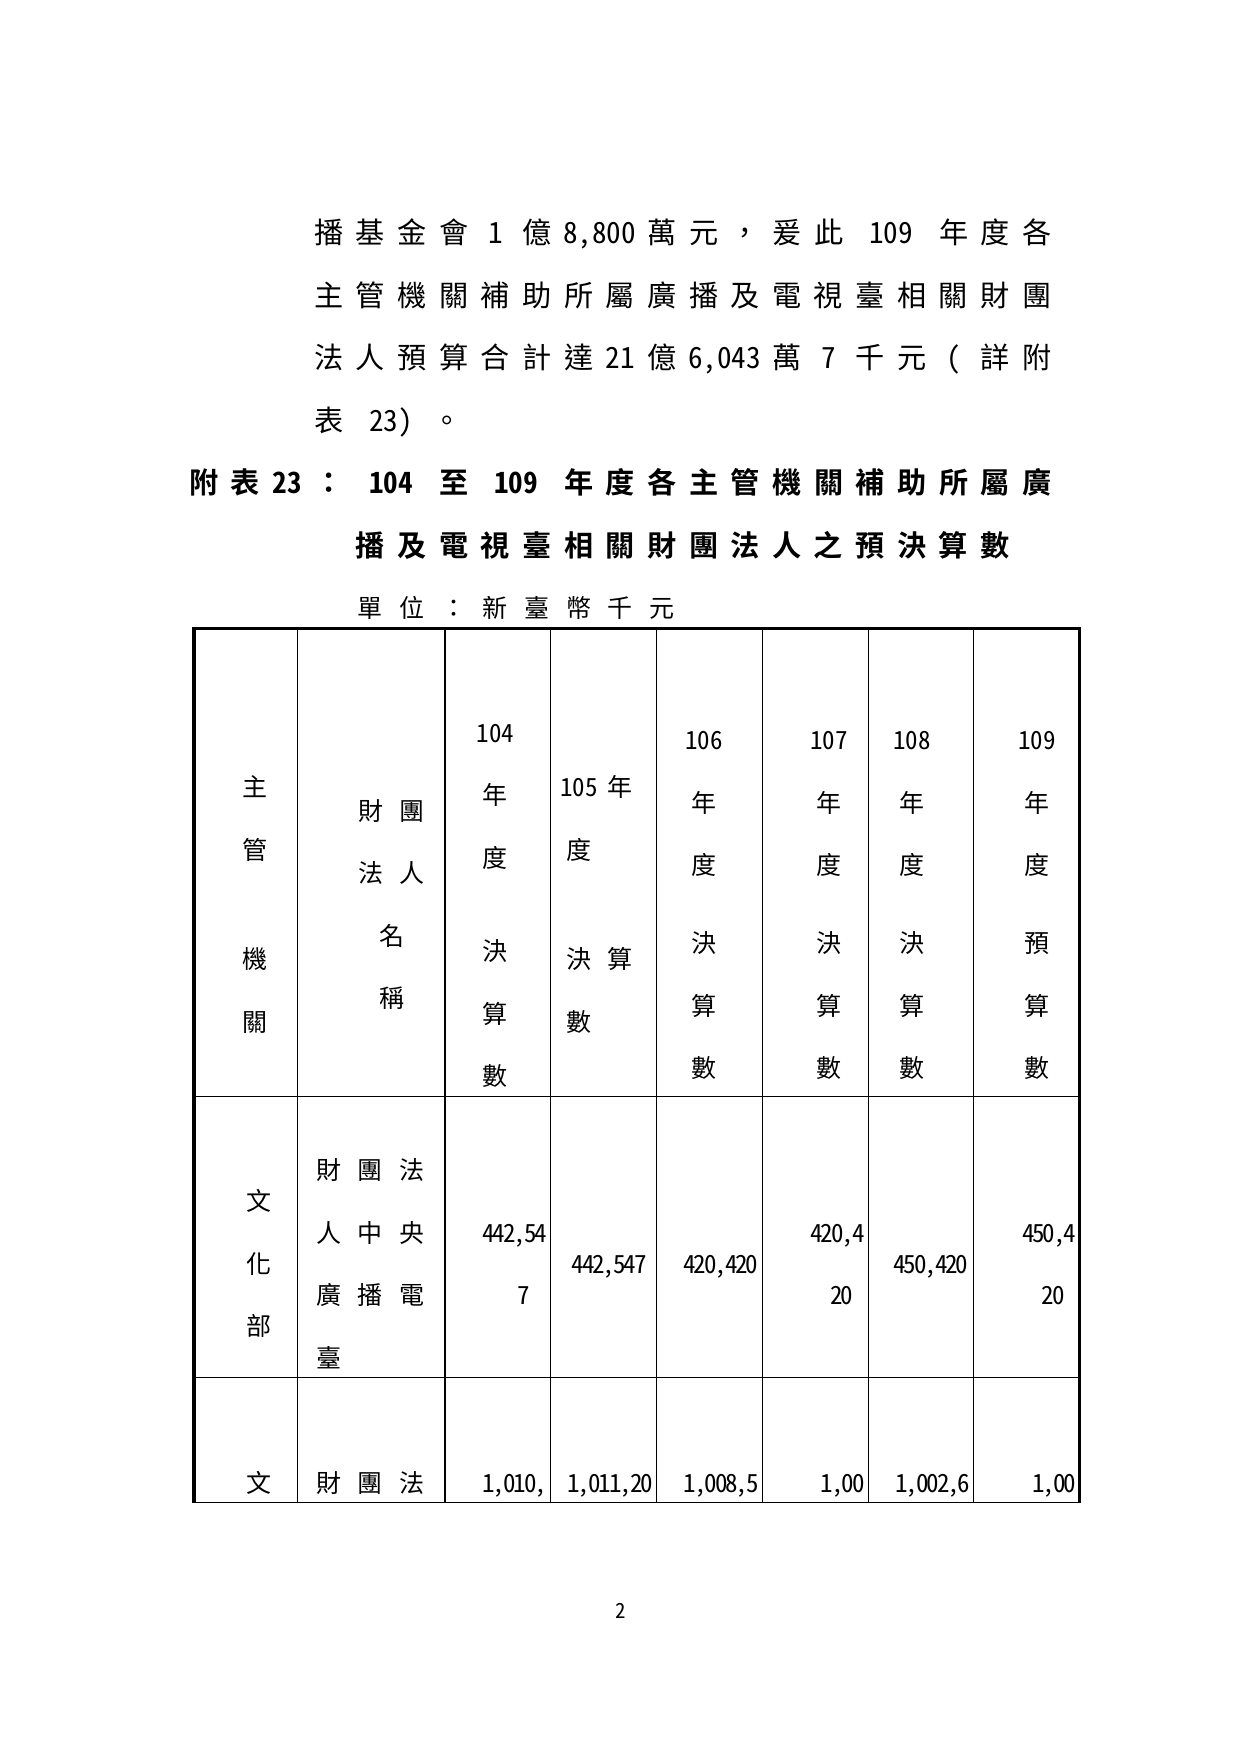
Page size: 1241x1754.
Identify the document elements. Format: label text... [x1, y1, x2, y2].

table_cell 450,420 [974, 1097, 1078, 1377]
table_header 105年度 決算數 [551, 630, 656, 1096]
table_header 108年度 決算數 [869, 630, 973, 1096]
table_header 104年度 決算數 [446, 630, 550, 1096]
table_cell 1,002,6 [869, 1378, 973, 1502]
table_cell 財團法 [298, 1378, 444, 1502]
table_cell 1,008,5 [657, 1378, 762, 1502]
table_cell 1,011,20 [551, 1378, 656, 1502]
table_cell 文化部 [196, 1097, 297, 1377]
table_cell 文 [196, 1378, 297, 1502]
table_cell 1,010, [446, 1378, 550, 1502]
text 107年12月25日本院通過財團法人客家公共傳播基金會設置條例，該條例於108年1月7日公布施行，108年10月1日財團法人客家公共傳播基金會完成立案登記。109年度客委會補助財團法人客家公共傳播基金會1億8,800萬元，爰此109年度各主管機關補助所屬廣播及電視臺相關財團法人預算合計達21億6,043萬7千元(詳附表23)。 [271, 189, 1058, 439]
table_header 主管 機關 [196, 630, 297, 1096]
table_cell 450,420 [869, 1097, 973, 1377]
table_header 106年度 決算數 [657, 630, 762, 1096]
table_cell 442,547 [551, 1097, 656, 1377]
table_cell 財團法人中央廣播電臺 [298, 1097, 444, 1377]
table_cell 1,00 [974, 1378, 1078, 1502]
table_header 109年度 預算數 [974, 630, 1078, 1096]
table_cell 442,547 [446, 1097, 550, 1377]
table_cell 420,420 [657, 1097, 762, 1377]
text 附表23：104至109年度各主管機關補助所屬廣播及電視臺相關財團法人之預決算數 單位：新臺幣千元 [183, 439, 1058, 627]
table_cell 420,420 [763, 1097, 868, 1377]
table_header 107年度 決算數 [763, 630, 868, 1096]
table_header 財團法人名 稱 [298, 630, 444, 1096]
table_cell 1,00 [763, 1378, 868, 1502]
